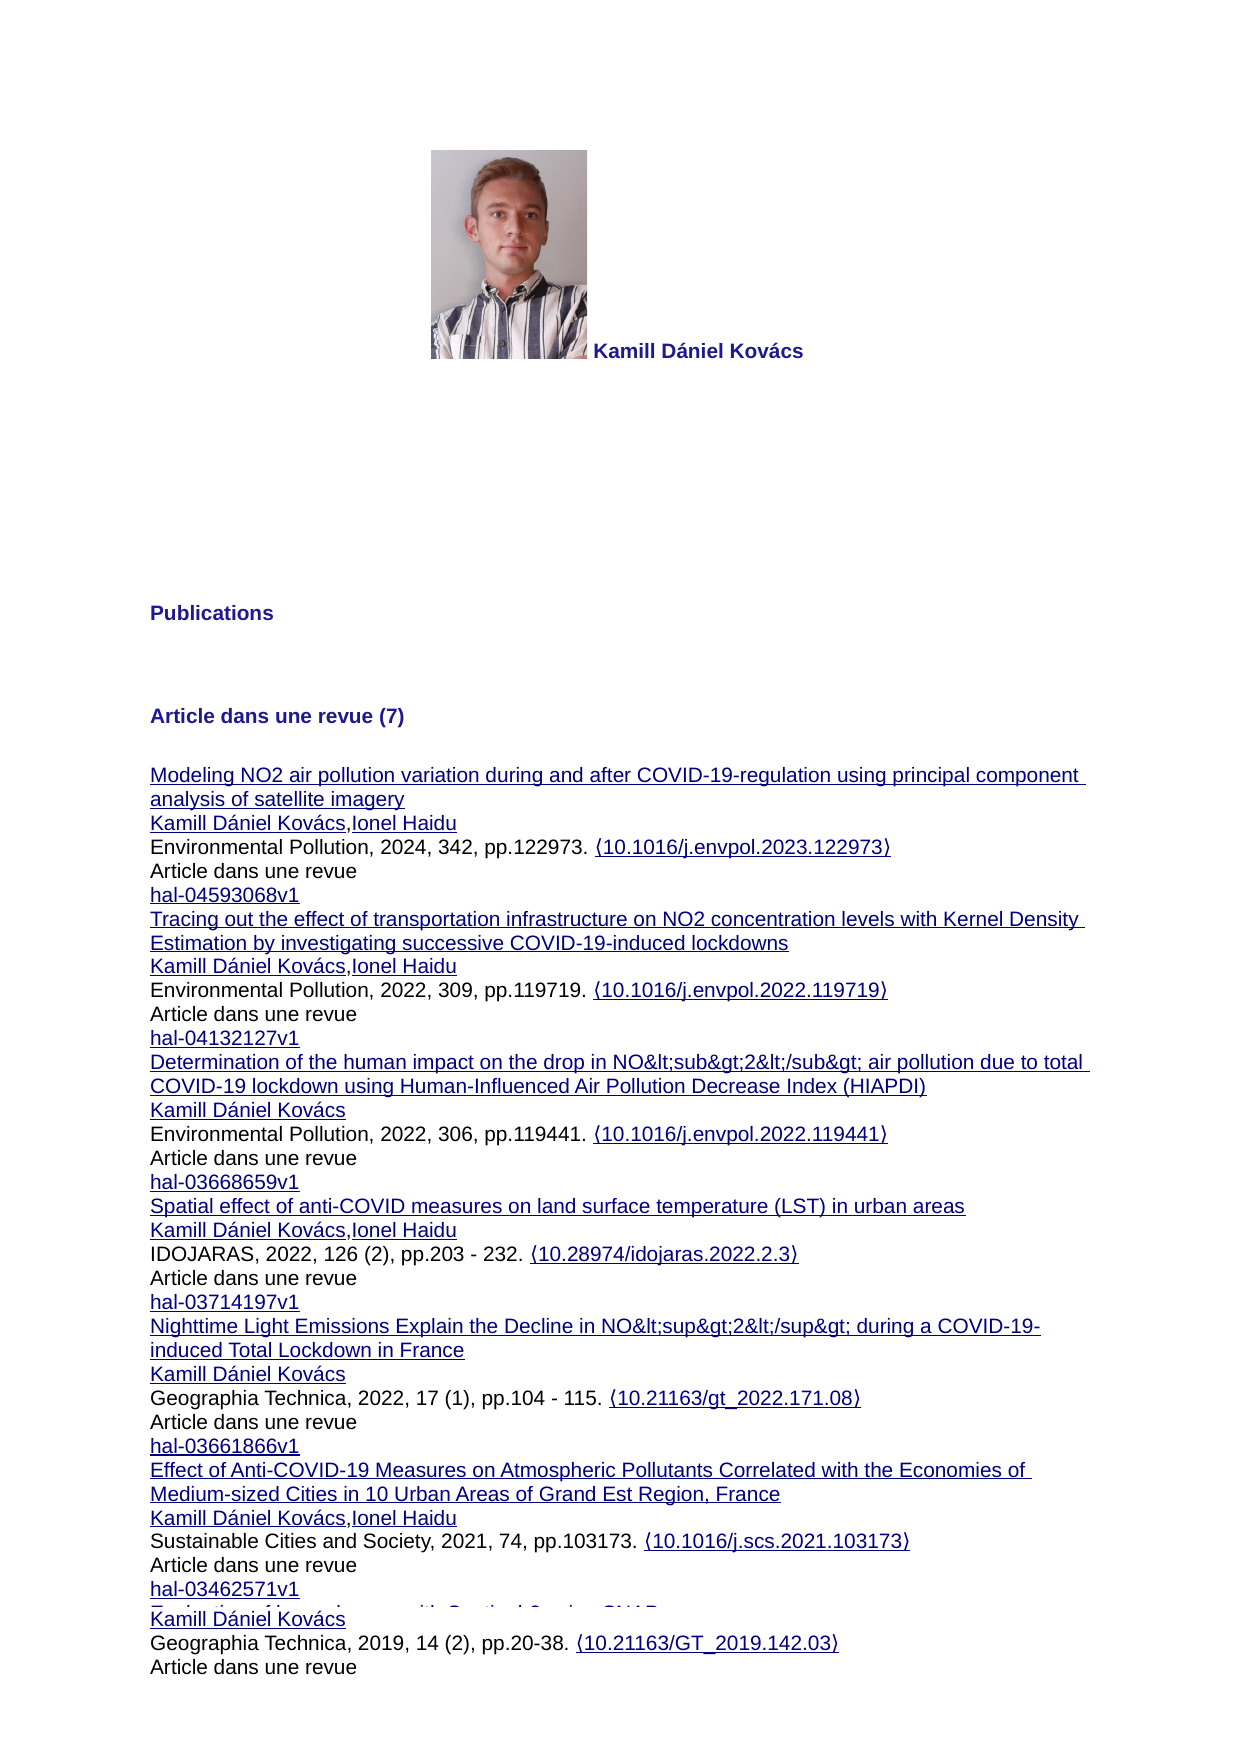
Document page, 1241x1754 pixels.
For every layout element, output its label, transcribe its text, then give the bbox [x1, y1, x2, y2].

table_cell Tracing out the effect of transportation infrastructure on NO2 concentration levels with Kernel Density Estimation by investigating successive COVID-19-induced lockdowns Kamill Dániel Kovács,Ionel Haidu Environmental Pollution, 2022, 309, pp.119719. ⟨10.1016/j.envpol.2022.119719⟩ Article dans une revue hal-04132127v1 [150, 906, 1090, 1050]
table_cell Spatial effect of anti-COVID measures on land surface temperature (LST) in urban areas Kamill Dániel Kovács,Ionel Haidu IDOJARAS, 2022, 126 (2), pp.203 - 232. ⟨10.28974/idojaras.2022.2.3⟩ Article dans une revue hal-03714197v1 [150, 1194, 1090, 1314]
table_cell COVID-19 lockdown using Human-Influenced Air Pollution Decrease Index (HIAPDI) Kamill Dániel Kovács Environmental Pollution, 2022, 306, pp.119441. ⟨10.1016/j.envpol.2022.119441⟩ Article dans une revue hal-03668659v1 [150, 1072, 1090, 1194]
table_cell Nighttime Light Emissions Explain the Decline in NO&lt;sup&gt;2&lt;/sup&gt; during a COVID-19-induced Total Lockdown in France Kamill Dániel Kovács Geographia Technica, 2022, 17 (1), pp.104 - 115. ⟨10.21163/gt_2022.171.08⟩ Article dans une revue hal-03661866v1 [150, 1314, 1090, 1457]
subtitle Kamill Dániel Kovács [150, 150, 1090, 363]
subtitle Article dans une revue (7) [150, 704, 1090, 728]
table_cell Evaluation of burned areas with Sentinel-2 using SNAP Kamill Dániel Kovács Geographia Technica, 2019, 14 (2), pp.20-38. ⟨10.21163/GT_2019.142.03⟩ Article dans une revue hal-03625184v1 [150, 1601, 1090, 1679]
table_cell Effect of Anti-COVID-19 Measures on Atmospheric Pollutants Correlated with the Economies of Medium-sized Cities in 10 Urban Areas of Grand Est Region, France Kamill Dániel Kovács,Ionel Haidu Sustainable Cities and Society, 2021, 74, pp.103173. ⟨10.1016/j.scs.2021.103173⟩ Article dans une revue hal-03462571v1 [150, 1458, 1090, 1601]
table_header Modeling NO2 air pollution variation during and after COVID-19-regulation using principal component analysis of satellite imagery Kamill Dániel Kovács,Ionel Haidu Environmental Pollution, 2024, 342, pp.122973. ⟨10.1016/j.envpol.2023.122973⟩ Article dans une revue hal-04593068v1 [150, 763, 1090, 906]
picture [431, 150, 588, 359]
subtitle Publications [150, 601, 1090, 625]
table_cell Determination of the human impact on the drop in NO&lt;sub&gt;2&lt;/sub&gt; air pollution due to total [150, 1050, 1090, 1071]
